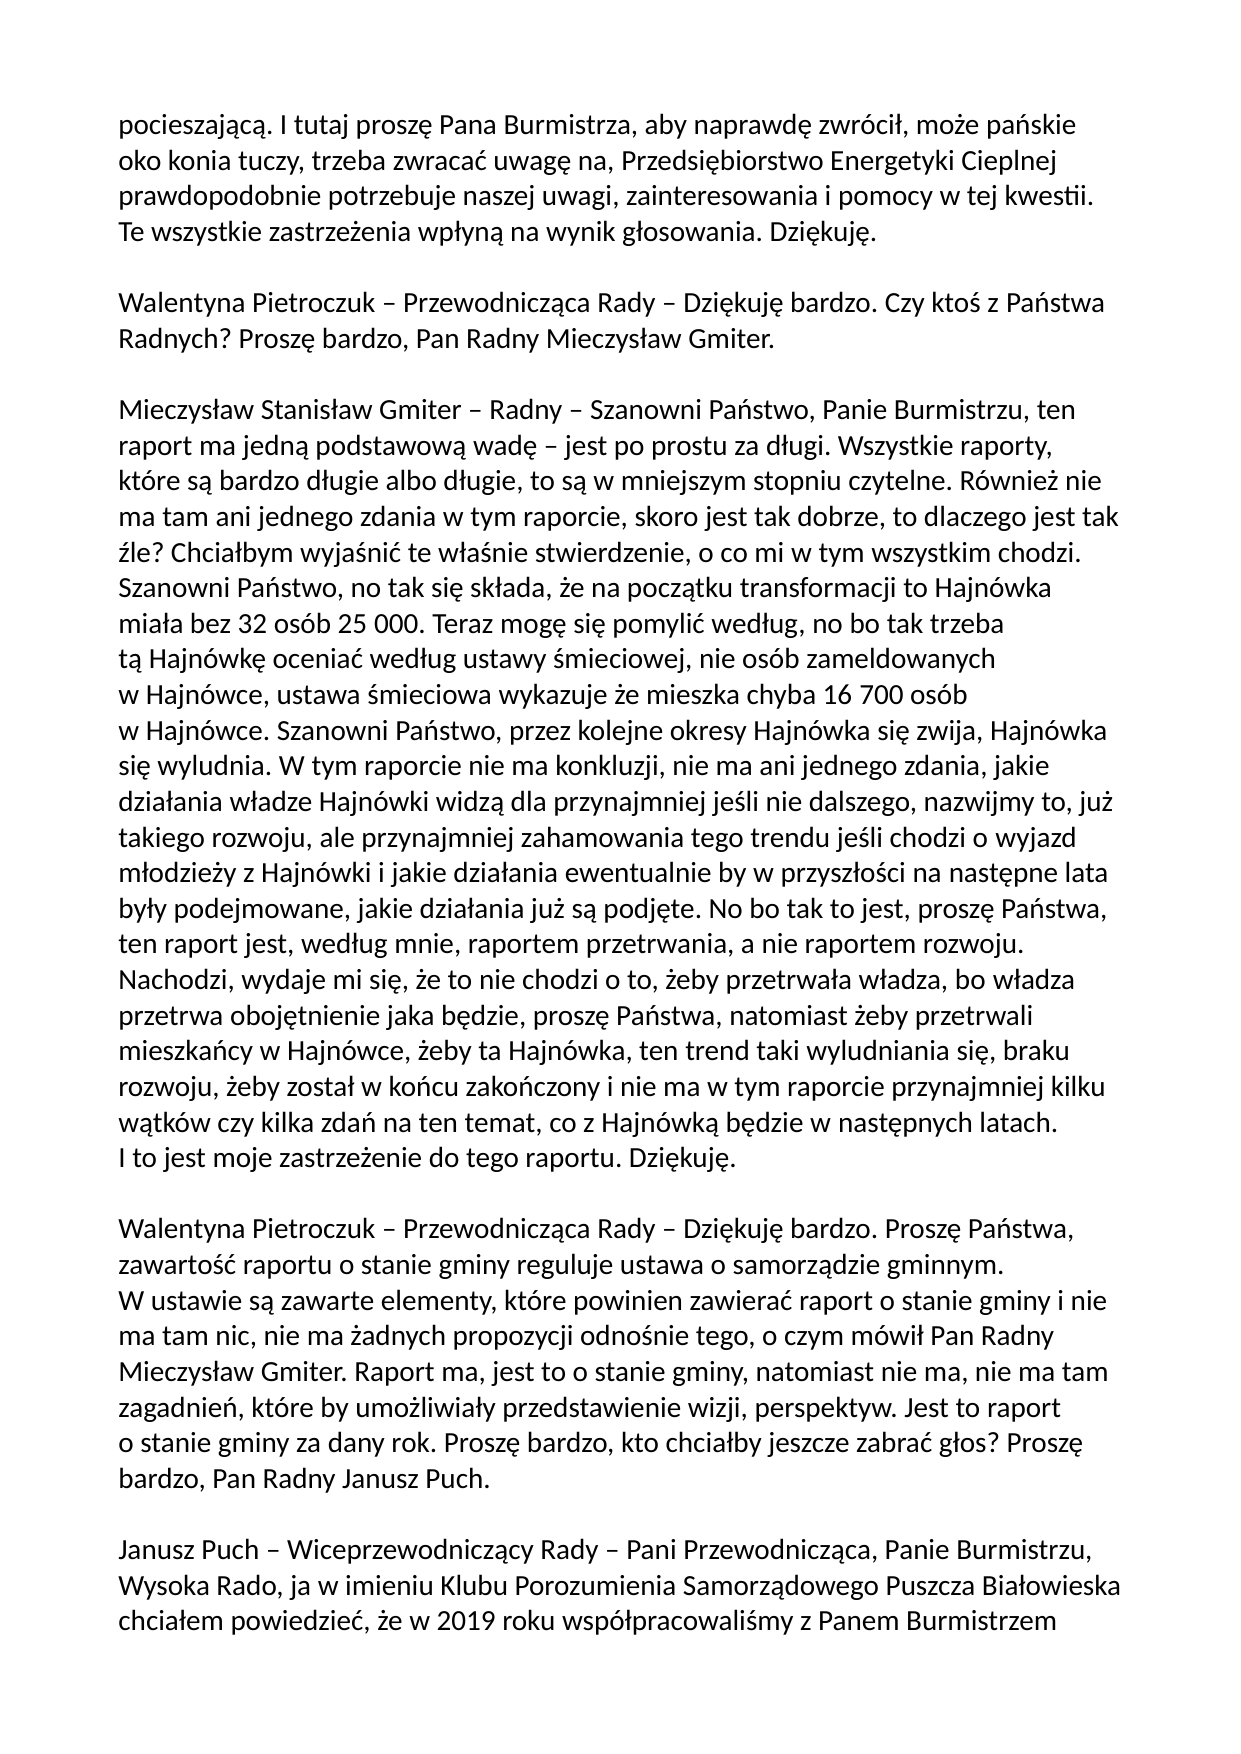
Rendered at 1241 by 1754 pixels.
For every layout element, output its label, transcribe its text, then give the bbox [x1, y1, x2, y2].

text Walentyna Pietroczuk – Przewodnicząca Rady – Dziękuję bardzo. Proszę Państwa, zawartość raportu o stanie gminy reguluje ustawa o samorządzie gminnym. W ustawie są zawarte elementy, które powinien zawierać raport o stanie gminy i nie ma tam nic, nie ma żadnych propozycji odnośnie tego, o czym mówił Pan Radny Mieczysław Gmiter. Raport ma, jest to o stanie gminy, natomiast nie ma, nie ma tam zagadnień, które by umożliwiały przedstawienie wizji, perspektyw. Jest to raport o stanie gminy za dany rok. Proszę bardzo, kto chciałby jeszcze zabrać głos? Proszę bardzo, Pan Radny Janusz Puch. [118, 1211, 1122, 1496]
text Walentyna Pietroczuk – Przewodnicząca Rady – Dziękuję bardzo. Czy ktoś z Państwa Radnych? Proszę bardzo, Pan Radny Mieczysław Gmiter. [118, 284, 1122, 356]
text Janusz Puch – Wiceprzewodniczący Rady – Pani Przewodnicząca, Panie Burmistrzu, Wysoka Rado, ja w imieniu Klubu Porozumienia Samorządowego Puszcza Białowieska chciałem powiedzieć, że w 2019 roku współpracowaliśmy z Panem Burmistrzem [118, 1531, 1122, 1638]
text Mieczysław Stanisław Gmiter – Radny – Szanowni Państwo, Panie Burmistrzu, ten raport ma jedną podstawową wadę – jest po prostu za długi. Wszystkie raporty, które są bardzo długie albo długie, to są w mniejszym stopniu czytelne. Również nie ma tam ani jednego zdania w tym raporcie, skoro jest tak dobrze, to dlaczego jest tak źle? Chciałbym wyjaśnić te właśnie stwierdzenie, o co mi w tym wszystkim chodzi. Szanowni Państwo, no tak się składa, że na początku transformacji to Hajnówka miała bez 32 osób 25 000. Teraz mogę się pomylić według, no bo tak trzeba tą Hajnówkę oceniać według ustawy śmieciowej, nie osób zameldowanych w Hajnówce, ustawa śmieciowa wykazuje że mieszka chyba 16 700 osób w Hajnówce. Szanowni Państwo, przez kolejne okresy Hajnówka się zwija, Hajnówka się wyludnia. W tym raporcie nie ma konkluzji, nie ma ani jednego zdania, jakie działania władze Hajnówki widzą dla przynajmniej jeśli nie dalszego, nazwijmy to, już takiego rozwoju, ale przynajmniej zahamowania tego trendu jeśli chodzi o wyjazd młodzieży z Hajnówki i jakie działania ewentualnie by w przyszłości na następne lata były podejmowane, jakie działania już są podjęte. No bo tak to jest, proszę Państwa, ten raport jest, według mnie, raportem przetrwania, a nie raportem rozwoju. Nachodzi, wydaje mi się, że to nie chodzi o to, żeby przetrwała władza, bo władza przetrwa obojętnienie jaka będzie, proszę Państwa, natomiast żeby przetrwali mieszkańcy w Hajnówce, żeby ta Hajnówka, ten trend taki wyludniania się, braku rozwoju, żeby został w końcu zakończony i nie ma w tym raporcie przynajmniej kilku wątków czy kilka zdań na ten temat, co z Hajnówką będzie w następnych latach. I to jest moje zastrzeżenie do tego raportu. Dziękuję. [118, 391, 1122, 1175]
text pocieszającą. I tutaj proszę Pana Burmistrza, aby naprawdę zwrócił, może pańskie oko konia tuczy, trzeba zwracać uwagę na, Przedsiębiorstwo Energetyki Cieplnej prawdopodobnie potrzebuje naszej uwagi, zainteresowania i pomocy w tej kwestii. Te wszystkie zastrzeżenia wpłyną na wynik głosowania. Dziękuję. [118, 106, 1122, 249]
